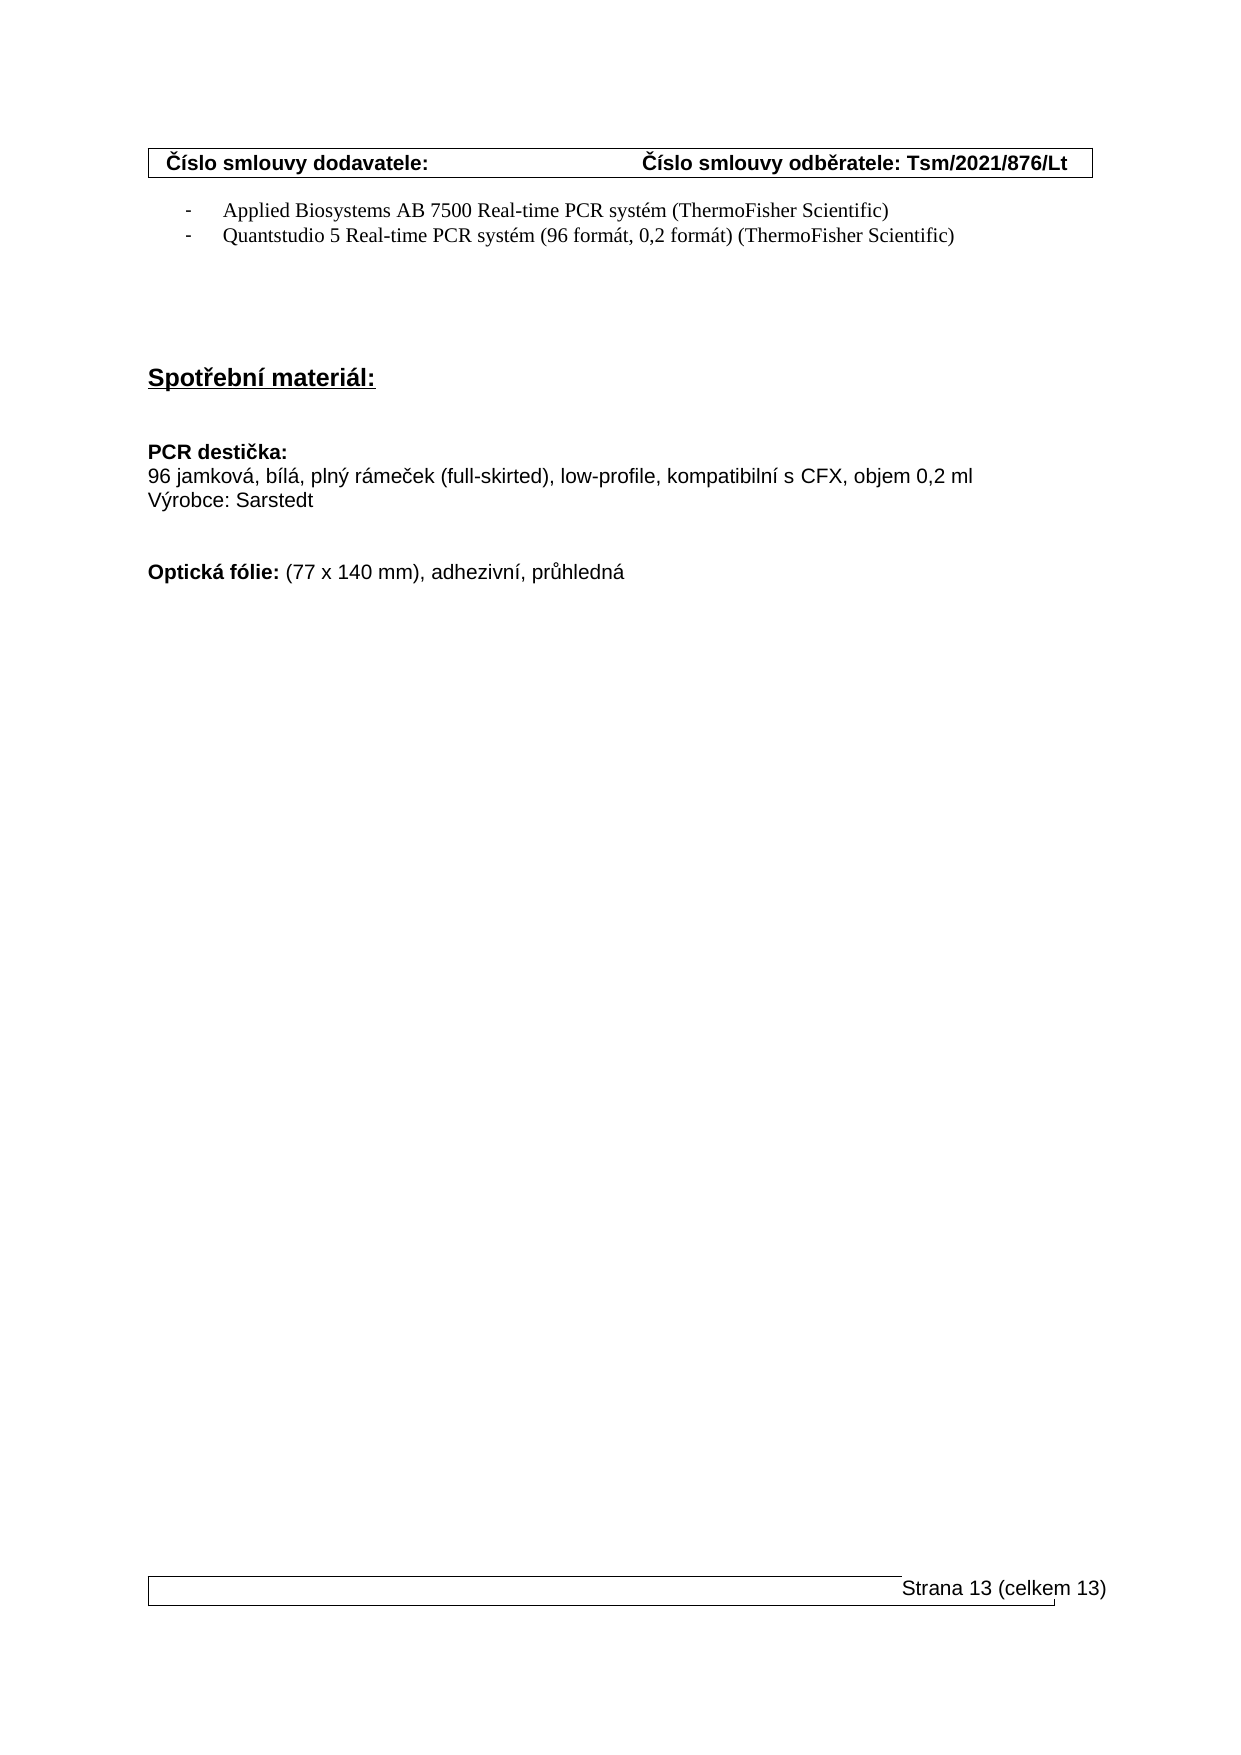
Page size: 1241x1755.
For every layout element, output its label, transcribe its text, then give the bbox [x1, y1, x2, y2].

list Quantstudio 5 Real-time PCR systém (96 formát, 0,2 formát) (ThermoFisher Scientific) [185, 222, 1093, 248]
text 96 jamková, bílá, plný rámeček (full-skirted), low-profile, kompatibilní s CFX, objem 0,2 ml [148, 464, 1093, 488]
text Optická fólie: (77 x 140 mm), adhezivní, průhledná [148, 559, 1093, 583]
list Applied Biosystems AB 7500 Real-time PCR systém (ThermoFisher Scientific) [185, 197, 1093, 222]
text Spotřební materiál: [148, 363, 1093, 392]
text PCR destička: [148, 440, 1093, 464]
text Výrobce: Sarstedt [148, 488, 1093, 512]
